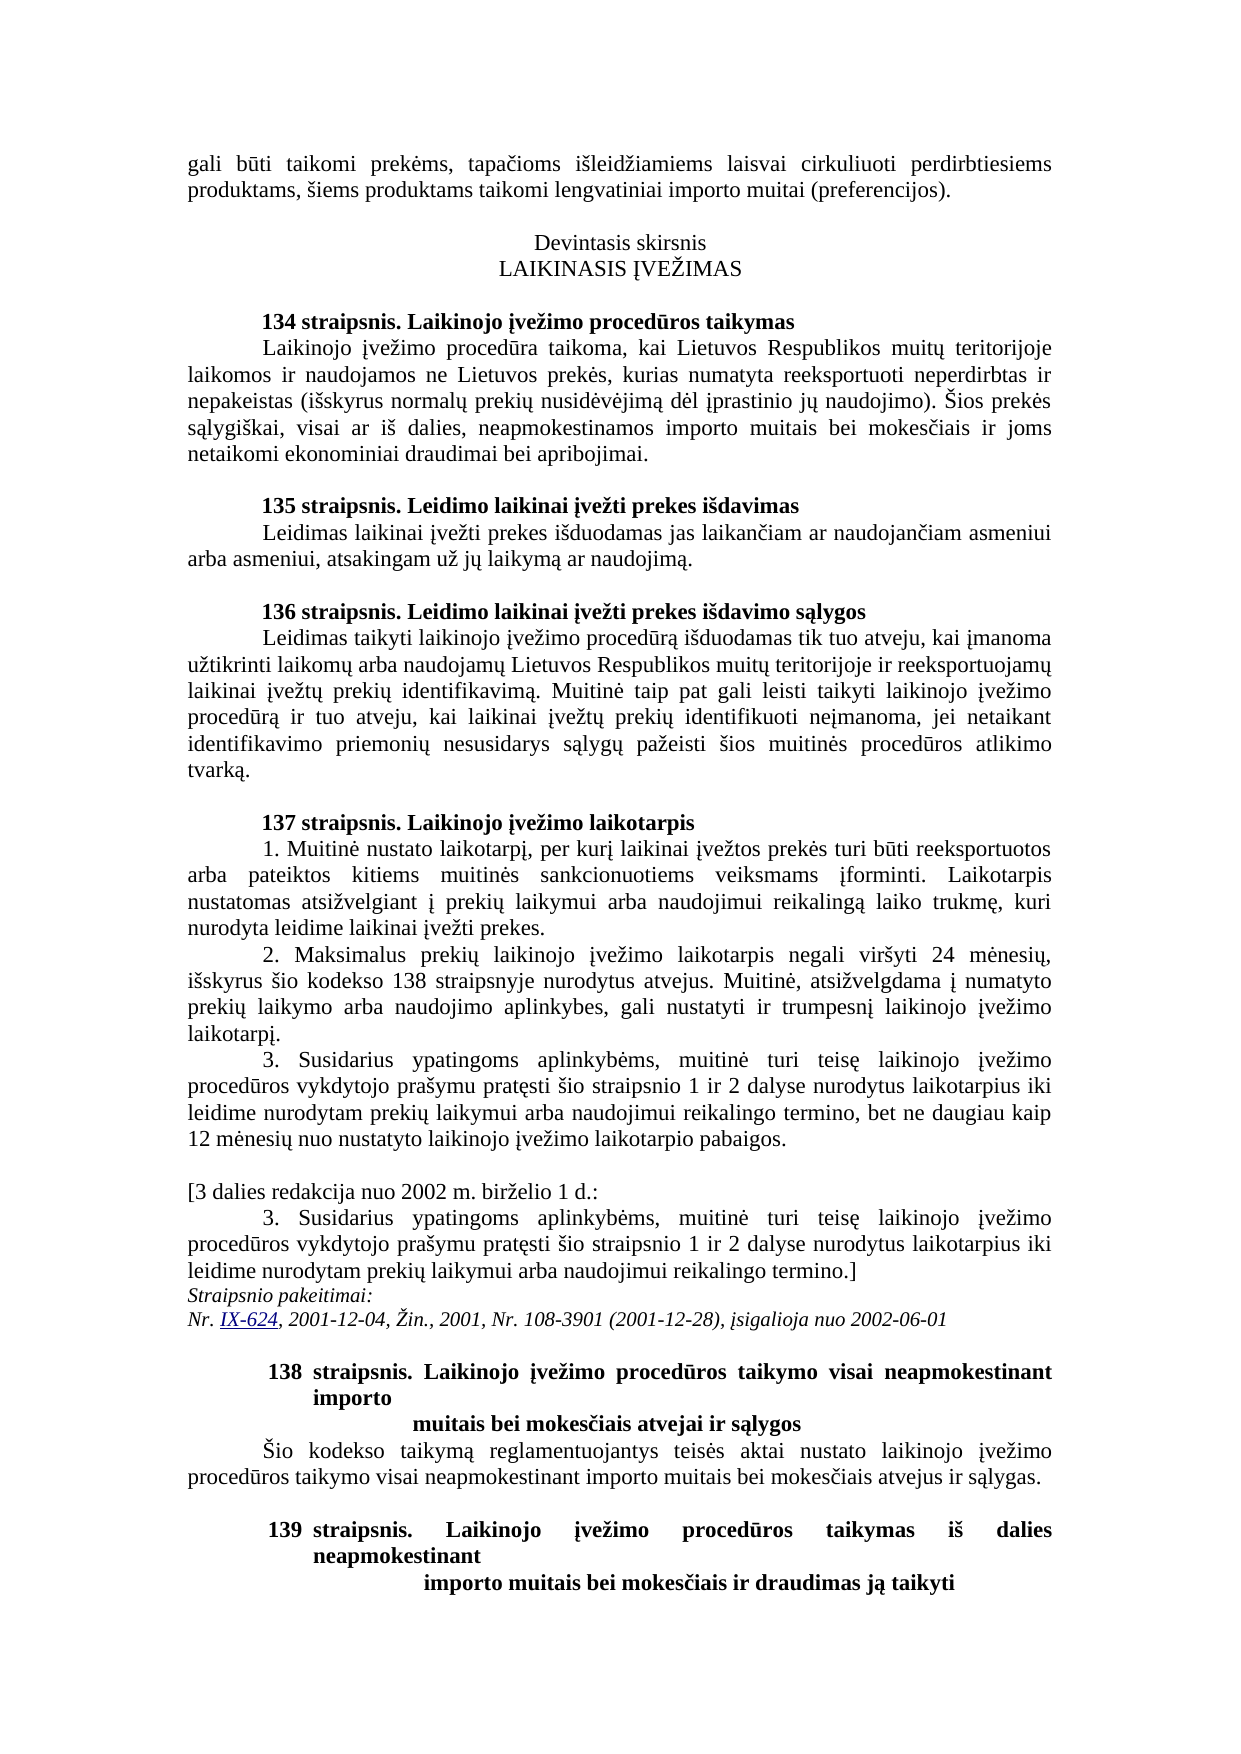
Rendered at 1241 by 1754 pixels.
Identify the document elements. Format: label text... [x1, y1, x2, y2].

text Šio kodekso taikymą reglamentuojantys teisės aktai nustato laikinojo įvežimo procedūros taikymo visai neapmokestinant importo muitais bei mokesčiais atvejus ir sąlygas. [187, 1437, 1053, 1489]
text 137 straipsnis. Laikinojo įvežimo laikotarpis [187, 809, 1053, 835]
text Nr. IX-624, 2001-12-04, Žin., 2001, Nr. 108-3901 (2001-12-28), įsigalioja nuo 2002-06-01 [187, 1307, 1053, 1331]
text 135 straipsnis. Leidimo laikinai įvežti prekes išdavimas [187, 493, 1053, 519]
text Leidimas laikinai įvežti prekes išduodamas jas laikančiam ar naudojančiam asmeniui arba asmeniui, atsakingam už jų laikymą ar naudojimą. [187, 519, 1053, 572]
text Laikinojo įvežimo procedūra taikoma, kai Lietuvos Respublikos muitų teritorijoje laikomos ir naudojamos ne Lietuvos prekės, kurias numatyta reeksportuoti neperdirbtas ir nepakeistas (išskyrus normalų prekių nusidėvėjimą dėl įprastinio jų naudojimo). Šios prekės sąlygiškai, visai ar iš dalies, neapmokestinamos importo muitais bei mokesčiais ir joms netaikomi ekonominiai draudimai bei apribojimai. [187, 334, 1053, 466]
text 136 straipsnis. Leidimo laikinai įvežti prekes išdavimo sąlygos [187, 598, 1053, 624]
text importo muitais bei mokesčiais ir draudimas ją taikyti [187, 1568, 1053, 1595]
text 1. Muitinė nustato laikotarpį, per kurį laikinai įvežtos prekės turi būti reeksportuotos arba pateiktos kitiems muitinės sankcionuotiems veiksmams įforminti. Laikotarpis nustatomas atsižvelgiant į prekių laikymui arba naudojimui reikalingą laiko trukmę, kuri nurodyta leidime laikinai įvežti prekes. [187, 835, 1053, 941]
list straipsnis. Laikinojo įvežimo procedūros taikymo visai neapmokestinant importo [268, 1358, 1053, 1410]
text Straipsnio pakeitimai: [187, 1283, 1053, 1307]
text 3. Susidarius ypatingoms aplinkybėms, muitinė turi teisę laikinojo įvežimo procedūros vykdytojo prašymu pratęsti šio straipsnio 1 ir 2 dalyse nurodytus laikotarpius iki leidime nurodytam prekių laikymui arba naudojimui reikalingo termino, bet ne daugiau kaip 12 mėnesių nuo nustatyto laikinojo įvežimo laikotarpio pabaigos. [187, 1046, 1053, 1151]
text 3. Susidarius ypatingoms aplinkybėms, muitinė turi teisę laikinojo įvežimo procedūros vykdytojo prašymu pratęsti šio straipsnio 1 ir 2 dalyse nurodytus laikotarpius iki leidime nurodytam prekių laikymui arba naudojimui reikalingo termino.] [187, 1204, 1053, 1283]
text gali būti taikomi prekėms, tapačioms išleidžiamiems laisvai cirkuliuoti perdirbtiesiems produktams, šiems produktams taikomi lengvatiniai importo muitai (preferencijos). [187, 150, 1053, 203]
text 134 straipsnis. Laikinojo įvežimo procedūros taikymas [187, 308, 1053, 334]
text 2. Maksimalus prekių laikinojo įvežimo laikotarpis negali viršyti 24 mėnesių, išskyrus šio kodekso 138 straipsnyje nurodytus atvejus. Muitinė, atsižvelgdama į numatyto prekių laikymo arba naudojimo aplinkybes, gali nustatyti ir trumpesnį laikinojo įvežimo laikotarpį. [187, 941, 1053, 1046]
text [3 dalies redakcija nuo 2002 m. birželio 1 d.: [187, 1178, 1053, 1204]
text Devintasis skirsnis [187, 229, 1053, 255]
text Leidimas taikyti laikinojo įvežimo procedūrą išduodamas tik tuo atveju, kai įmanoma užtikrinti laikomų arba naudojamų Lietuvos Respublikos muitų teritorijoje ir reeksportuojamų laikinai įvežtų prekių identifikavimą. Muitinė taip pat gali leisti taikyti laikinojo įvežimo procedūrą ir tuo atveju, kai laikinai įvežtų prekių identifikuoti neįmanoma, jei netaikant identifikavimo priemonių nesusidarys sąlygų pažeisti šios muitinės procedūros atlikimo tvarką. [187, 624, 1053, 782]
text muitais bei mokesčiais atvejai ir sąlygos [337, 1410, 1053, 1437]
text LAIKINASIS ĮVEŽIMAS [187, 255, 1053, 282]
list straipsnis. Laikinojo įvežimo procedūros taikymas iš dalies neapmokestinant [268, 1516, 1053, 1568]
